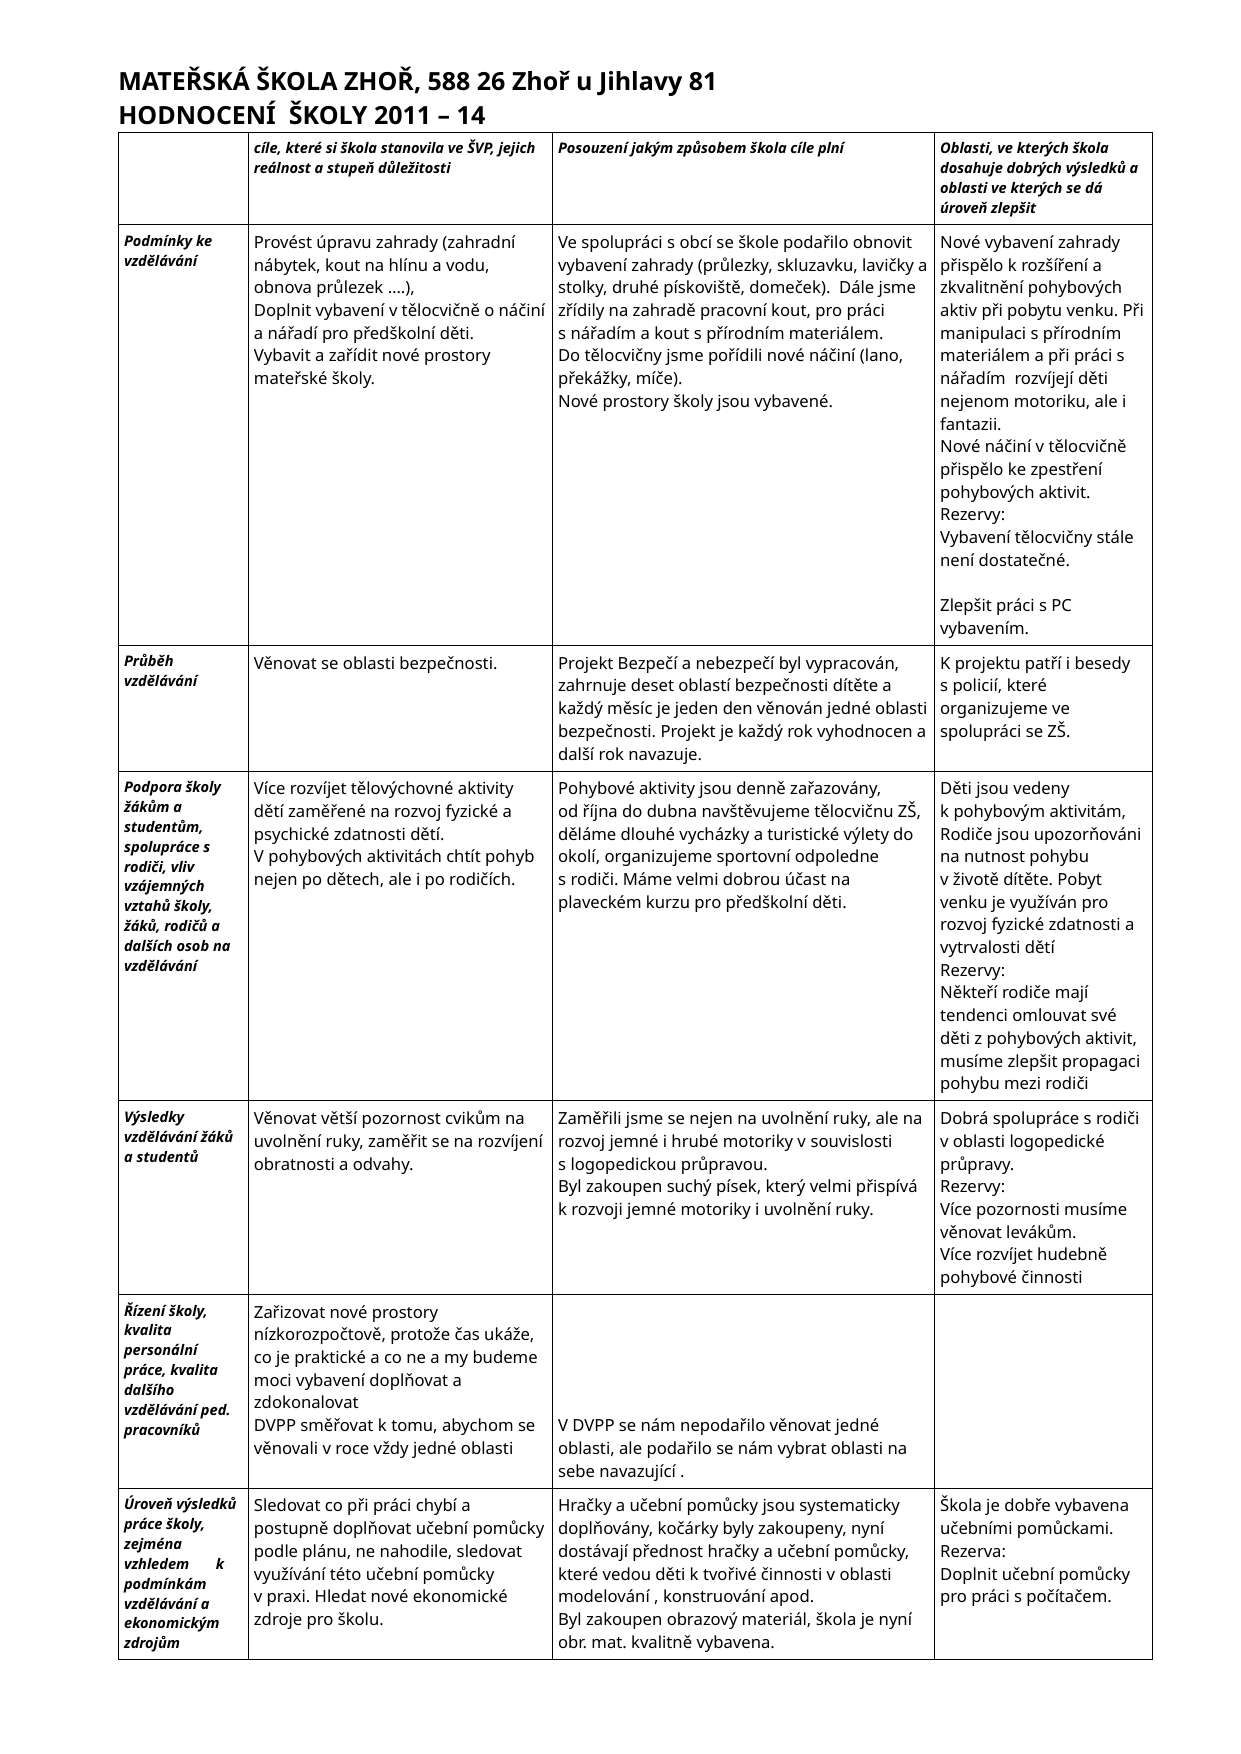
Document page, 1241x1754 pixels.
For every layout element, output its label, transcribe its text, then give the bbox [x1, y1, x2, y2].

table_cell V DVPP se nám nepodařilo věnovat jedné oblasti, ale podařilo se nám vybrat oblasti na sebe navazující . [553, 1295, 934, 1488]
table_header [119, 133, 248, 224]
table_cell Úroveň výsledků práce školy, zejména vzhledem k podmínkám vzdělávání a ekonomickým zdrojům [119, 1489, 248, 1659]
table_cell Výsledky vzdělávání žáků a studentů [119, 1101, 248, 1294]
table_header cíle, které si škola stanovila ve ŠVP, jejich reálnost a stupeň důležitosti [249, 133, 552, 224]
table_cell Škola je dobře vybavena učebními pomůckami. Rezerva: Doplnit učební pomůcky pro práci s počítačem. [935, 1489, 1152, 1659]
table_cell Více rozvíjet tělovýchovné aktivity dětí zaměřené na rozvoj fyzické a psychické zdatnosti dětí. V pohybových aktivitách chtít pohyb nejen po dětech, ale i po rodičích. [249, 772, 552, 1100]
table_cell Děti jsou vedeny k pohybovým aktivitám, Rodiče jsou upozorňováni na nutnost pohybu v životě dítěte. Pobyt venku je využíván pro rozvoj fyzické zdatnosti a vytrvalosti dětí Rezervy: Někteří rodiče mají tendenci omlouvat své děti z pohybových aktivit, musíme zlepšit propagaci pohybu mezi rodiči [935, 772, 1152, 1100]
table_cell [935, 1295, 1152, 1488]
table_cell Věnovat větší pozornost cvikům na uvolnění ruky, zaměřit se na rozvíjení obratnosti a odvahy. [249, 1101, 552, 1294]
table_header Posouzení jakým způsobem škola cíle plní [553, 133, 934, 224]
table_cell K projektu patří i besedy s policií, které organizujeme ve spolupráci se ZŠ. [935, 646, 1152, 771]
text HODNOCENÍ ŠKOLY 2011 – 14 [118, 98, 1122, 132]
table_cell Podmínky ke vzdělávání [119, 225, 248, 645]
table_cell Dobrá spolupráce s rodiči v oblasti logopedické průpravy. Rezervy: Více pozornosti musíme věnovat levákům. Více rozvíjet hudebně pohybové činnosti [935, 1101, 1152, 1294]
table_cell Věnovat se oblasti bezpečnosti. [249, 646, 552, 771]
table_cell Nové vybavení zahrady přispělo k rozšíření a zkvalitnění pohybových aktiv při pobytu venku. Při manipulaci s přírodním materiálem a při práci s nářadím rozvíjejí děti nejenom motoriku, ale i fantazii. Nové náčiní v tělocvičně přispělo ke zpestření pohybových aktivit. Rezervy: Vybavení tělocvičny stále není dostatečné. Zlepšit práci s PC vybavením. [935, 225, 1152, 645]
table_cell Zařizovat nové prostory nízkorozpočtově, protože čas ukáže, co je praktické a co ne a my budeme moci vybavení doplňovat a zdokonalovat DVPP směřovat k tomu, abychom se věnovali v roce vždy jedné oblasti [249, 1295, 552, 1488]
table_cell Pohybové aktivity jsou denně zařazovány, od října do dubna navštěvujeme tělocvičnu ZŠ, děláme dlouhé vycházky a turistické výlety do okolí, organizujeme sportovní odpoledne s rodiči. Máme velmi dobrou účast na plaveckém kurzu pro předškolní děti. [553, 772, 934, 1100]
table_header Oblasti, ve kterých škola dosahuje dobrých výsledků a oblasti ve kterých se dá úroveň zlepšit [935, 133, 1152, 224]
text MATEŘSKÁ ŠKOLA ZHOŘ, 588 26 Zhoř u Jihlavy 81 [118, 63, 1122, 98]
table_cell Zaměřili jsme se nejen na uvolnění ruky, ale na rozvoj jemné i hrubé motoriky v souvislosti s logopedickou průpravou. Byl zakoupen suchý písek, který velmi přispívá k rozvoji jemné motoriky i uvolnění ruky. [553, 1101, 934, 1294]
table_cell Provést úpravu zahrady (zahradní nábytek, kout na hlínu a vodu, obnova průlezek ….), Doplnit vybavení v tělocvičně o náčiní a nářadí pro předškolní děti. Vybavit a zařídit nové prostory mateřské školy. [249, 225, 552, 645]
table_cell Ve spolupráci s obcí se škole podařilo obnovit vybavení zahrady (průlezky, skluzavku, lavičky a stolky, druhé pískoviště, domeček). Dále jsme zřídily na zahradě pracovní kout, pro práci s nářadím a kout s přírodním materiálem. Do tělocvičny jsme pořídili nové náčiní (lano, překážky, míče). Nové prostory školy jsou vybavené. [553, 225, 934, 645]
table_cell Hračky a učební pomůcky jsou systematicky doplňovány, kočárky byly zakoupeny, nyní dostávají přednost hračky a učební pomůcky, které vedou děti k tvořivé činnosti v oblasti modelování , konstruování apod. Byl zakoupen obrazový materiál, škola je nyní obr. mat. kvalitně vybavena. [553, 1489, 934, 1659]
table_cell Řízení školy, kvalita personální práce, kvalita dalšího vzdělávání ped. pracovníků [119, 1295, 248, 1488]
table_cell Podpora školy žákům a studentům, spolupráce s rodiči, vliv vzájemných vztahů školy, žáků, rodičů a dalších osob na vzdělávání [119, 772, 248, 1100]
table_cell Projekt Bezpečí a nebezpečí byl vypracován, zahrnuje deset oblastí bezpečnosti dítěte a každý měsíc je jeden den věnován jedné oblasti bezpečnosti. Projekt je každý rok vyhodnocen a další rok navazuje. [553, 646, 934, 771]
table_cell Průběh vzdělávání [119, 646, 248, 771]
table_cell Sledovat co při práci chybí a postupně doplňovat učební pomůcky podle plánu, ne nahodile, sledovat využívání této učební pomůcky v praxi. Hledat nové ekonomické zdroje pro školu. [249, 1489, 552, 1659]
